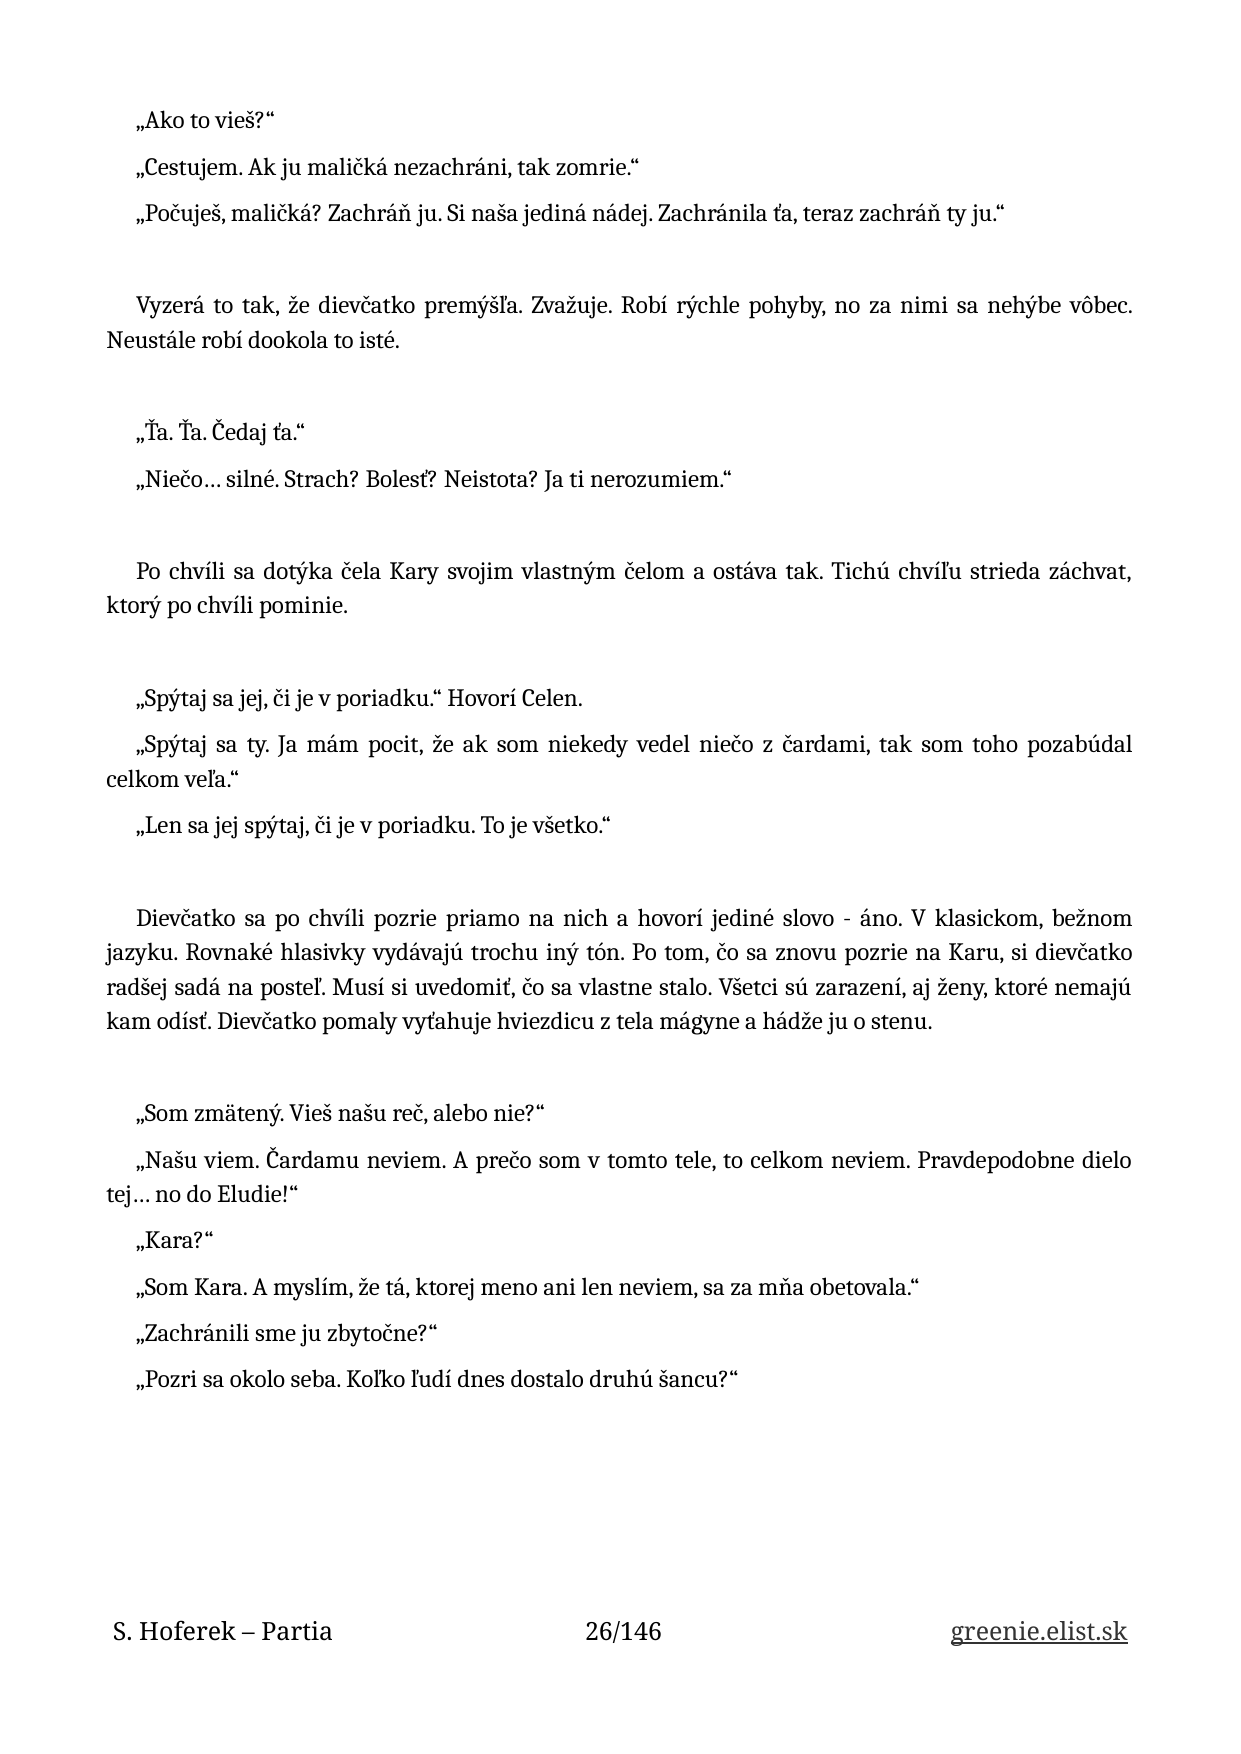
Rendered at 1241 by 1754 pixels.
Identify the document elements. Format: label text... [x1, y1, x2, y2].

text „Počuješ, maličká? Zachráň ju. Si naša jediná nádej. Zachránila ťa, teraz zachráň ty ju.“ [106, 199, 1134, 227]
text „Niečo… silné. Strach? Bolesť? Neistota? Ja ti nerozumiem.“ [106, 464, 1134, 493]
text Dievčatko sa po chvíli pozrie priamo na nich a hovorí jediné slovo - áno. V klasickom, bežnom jazyku. Rovnaké hlasivky vydávajú trochu iný tón. Po tom, čo sa znovu pozrie na Karu, si dievčatko radšej sadá na posteľ. Musí si uvedomiť, čo sa vlastne stalo. Všetci sú zarazení, aj ženy, ktoré nemajú kam odísť. Dievčatko pomaly vyťahuje hviezdicu z tela mágyne a hádže ju o stenu. [106, 903, 1134, 1036]
text „Zachránili sme ju zbytočne?“ [106, 1319, 1134, 1348]
text „Ako to vieš?“ [106, 106, 1134, 135]
text „Kara?“ [106, 1226, 1134, 1255]
text „Ťa. Ťa. Čedaj ťa.“ [106, 418, 1134, 447]
text „Som zmätený. Vieš našu reč, alebo nie?“ [106, 1099, 1134, 1128]
text Po chvíli sa dotýka čela Kary svojim vlastným čelom a ostáva tak. Tichú chvíľu strieda záchvat, ktorý po chvíli pominie. [106, 557, 1134, 620]
text „Našu viem. Čardamu neviem. A prečo som v tomto tele, to celkom neviem. Pravdepodobne dielo tej… no do Eludie!“ [106, 1146, 1134, 1209]
text „Len sa jej spýtaj, či je v poriadku. To je všetko.“ [106, 811, 1134, 840]
text Vyzerá to tak, že dievčatko premýšľa. Zvažuje. Robí rýchle pohyby, no za nimi sa nehýbe vôbec. Neustále robí dookola to isté. [106, 291, 1134, 354]
text „Som Kara. A myslím, že tá, ktorej meno ani len neviem, sa za mňa obetovala.“ [106, 1273, 1134, 1301]
text „Spýtaj sa ty. Ja mám pocit, že ak som niekedy vedel niečo z čardami, tak som toho pozabúdal celkom veľa.“ [106, 730, 1134, 793]
text „Pozri sa okolo seba. Koľko ľudí dnes dostalo druhú šancu?“ [106, 1365, 1134, 1394]
text „Spýtaj sa jej, či je v poriadku.“ Hovorí Celen. [106, 684, 1134, 713]
text „Cestujem. Ak ju maličká nezachráni, tak zomrie.“ [106, 152, 1134, 181]
